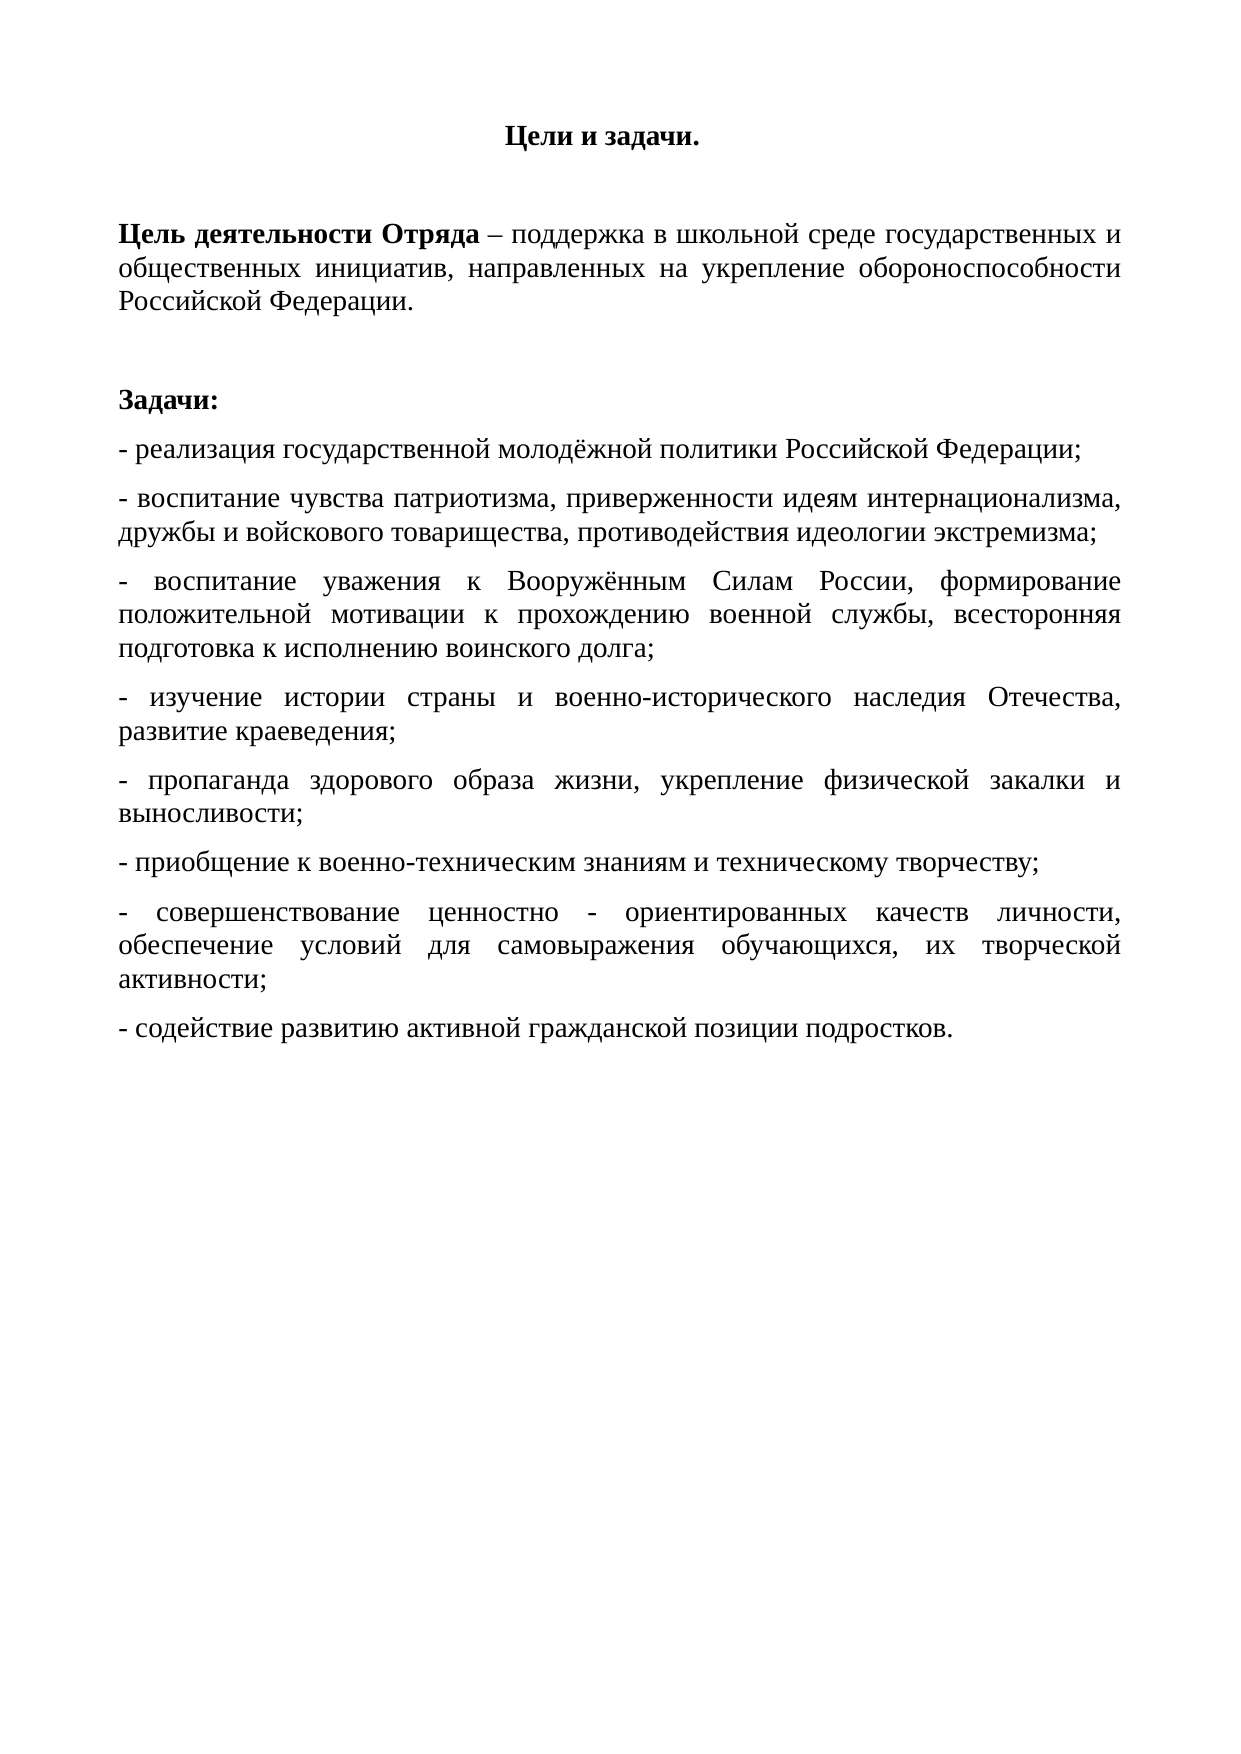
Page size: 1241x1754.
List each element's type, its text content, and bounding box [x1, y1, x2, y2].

text Цель деятельности Отряда – поддержка в школьной среде государственных и общественных инициатив, направленных на укрепление обороноспособности Российской Федерации. [118, 216, 1122, 317]
text - совершенствование ценностно - ориентированных качеств личности, обеспечение условий для самовыражения обучающихся, их творческой активности; [118, 894, 1122, 994]
text Задачи: [118, 382, 1122, 415]
text - реализация государственной молодёжной политики Российской Федерации; [118, 431, 1122, 464]
text - воспитание уважения к Вооружённым Силам России, формирование положительной мотивации к прохождению военной службы, всесторонняя подготовка к исполнению воинского долга; [118, 563, 1122, 663]
text Цели и задачи. [118, 118, 1122, 152]
text - пропаганда здорового образа жизни, укрепление физической закалки и выносливости; [118, 762, 1122, 829]
text - содействие развитию активной гражданской позиции подростков. [118, 1010, 1122, 1043]
text - воспитание чувства патриотизма, приверженности идеям интернационализма, дружбы и войскового товарищества, противодействия идеологии экстремизма; [118, 480, 1122, 547]
text - приобщение к военно-техническим знаниям и техническому творчеству; [118, 844, 1122, 878]
text - изучение истории страны и военно-исторического наследия Отечества, развитие краеведения; [118, 679, 1122, 746]
